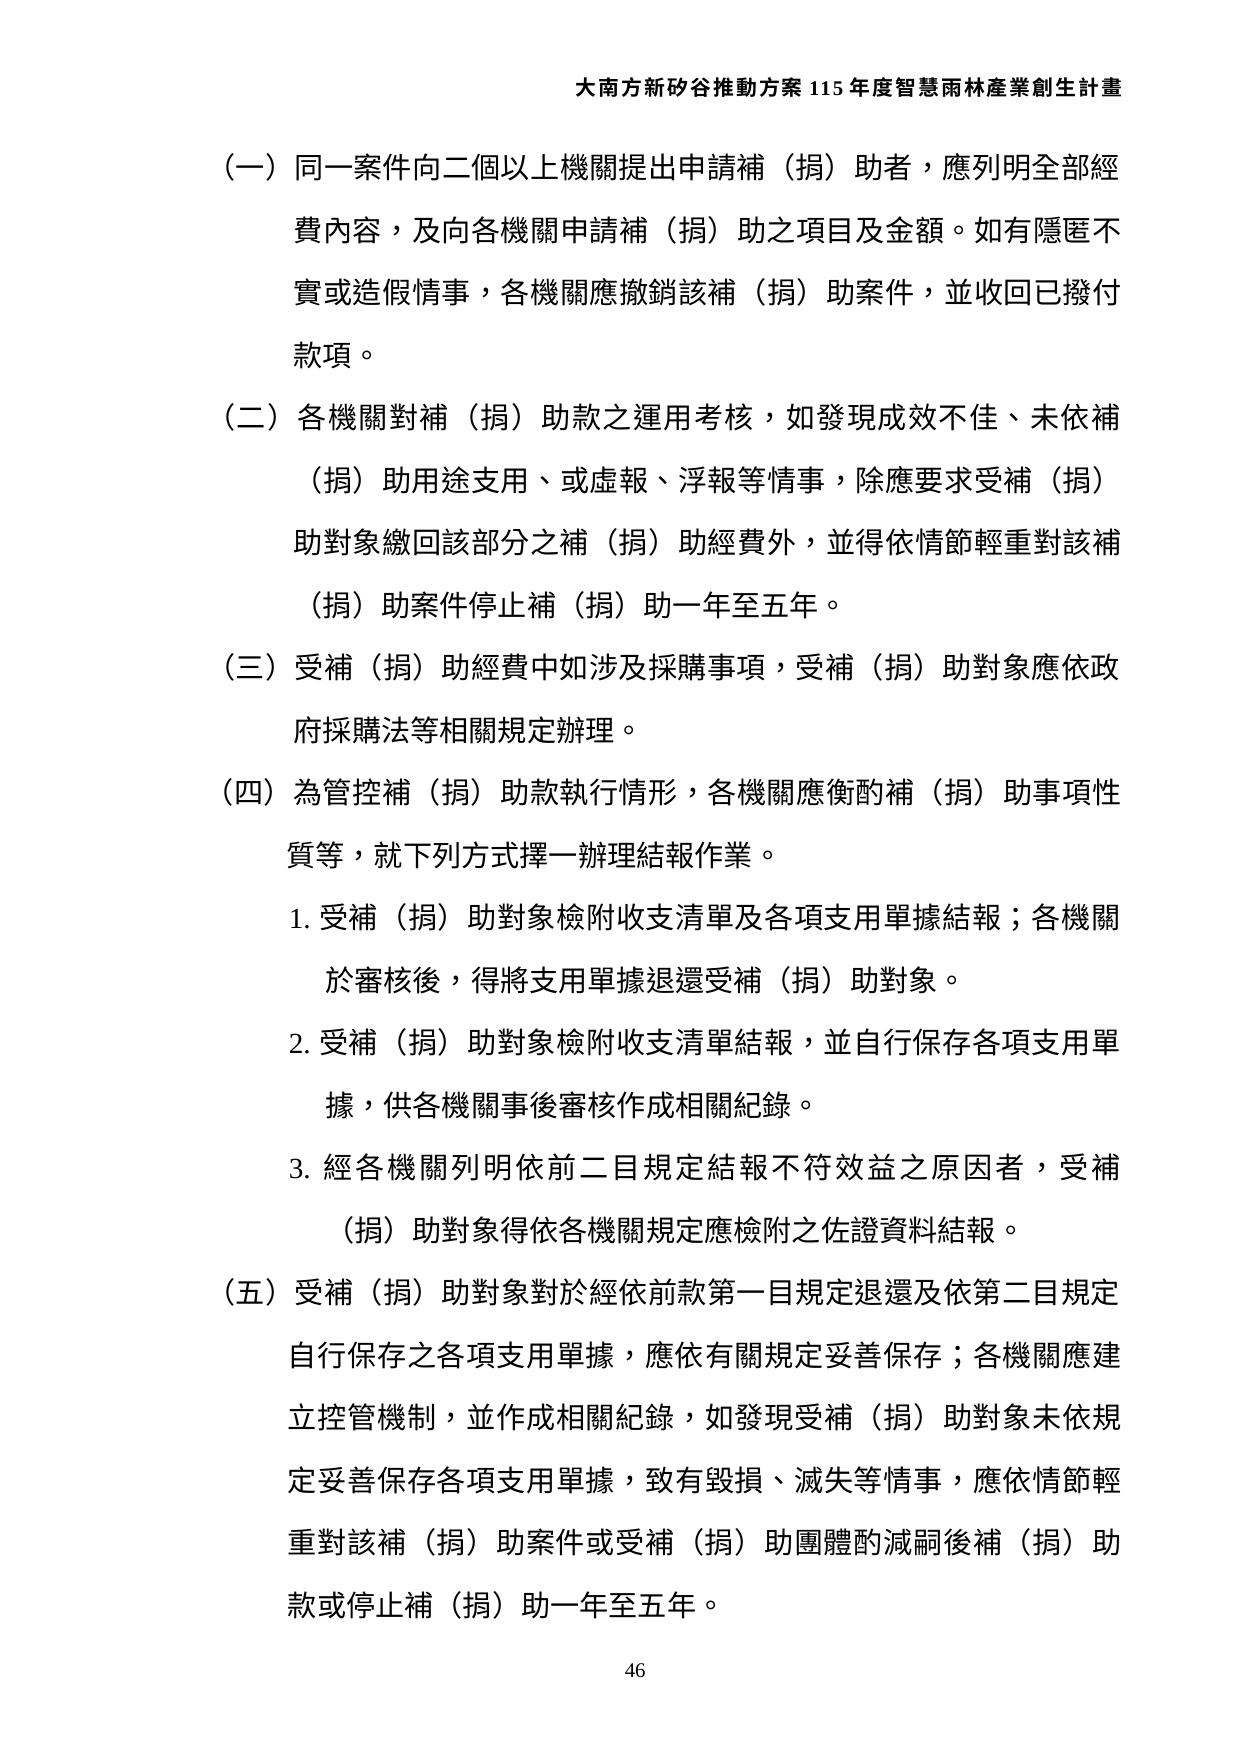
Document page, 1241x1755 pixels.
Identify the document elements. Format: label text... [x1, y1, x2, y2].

text 1. 受補（捐）助對象檢附收支清單及各項支用單據結報；各機關於審核後，得將支用單據退還受補（捐）助對象。 [288, 874, 1122, 999]
text （一）同一案件向二個以上機關提出申請補（捐）助者，應列明全部經費內容，及向各機關申請補（捐）助之項目及金額。如有隱匿不實或造假情事，各機關應撤銷該補（捐）助案件，並收回已撥付款項。 [206, 124, 1122, 374]
text 2. 受補（捐）助對象檢附收支清單結報，並自行保存各項支用單據，供各機關事後審核作成相關紀錄。 [288, 999, 1122, 1124]
text （四）為管控補（捐）助款執行情形，各機關應衡酌補（捐）助事項性質等，就下列方式擇一辦理結報作業。 [204, 749, 1122, 874]
text （五）受補（捐）助對象對於經依前款第一目規定退還及依第二目規定自行保存之各項支用單據，應依有關規定妥善保存；各機關應建立控管機制，並作成相關紀錄，如發現受補（捐）助對象未依規定妥善保存各項支用單據，致有毀損、滅失等情事，應依情節輕重對該補（捐）助案件或受補（捐）助團體酌減嗣後補（捐）助款或停止補（捐）助一年至五年。 [206, 1249, 1122, 1624]
text （三）受補（捐）助經費中如涉及採購事項，受補（捐）助對象應依政府採購法等相關規定辦理。 [206, 624, 1122, 749]
text （二）各機關對補（捐）助款之運用考核，如發現成效不佳、未依補（捐）助用途支用、或虛報、浮報等情事，除應要求受補（捐）助對象繳回該部分之補（捐）助經費外，並得依情節輕重對該補（捐）助案件停止補（捐）助一年至五年。 [206, 374, 1122, 624]
text 3. 經各機關列明依前二目規定結報不符效益之原因者，受補（捐）助對象得依各機關規定應檢附之佐證資料結報。 [288, 1124, 1122, 1249]
